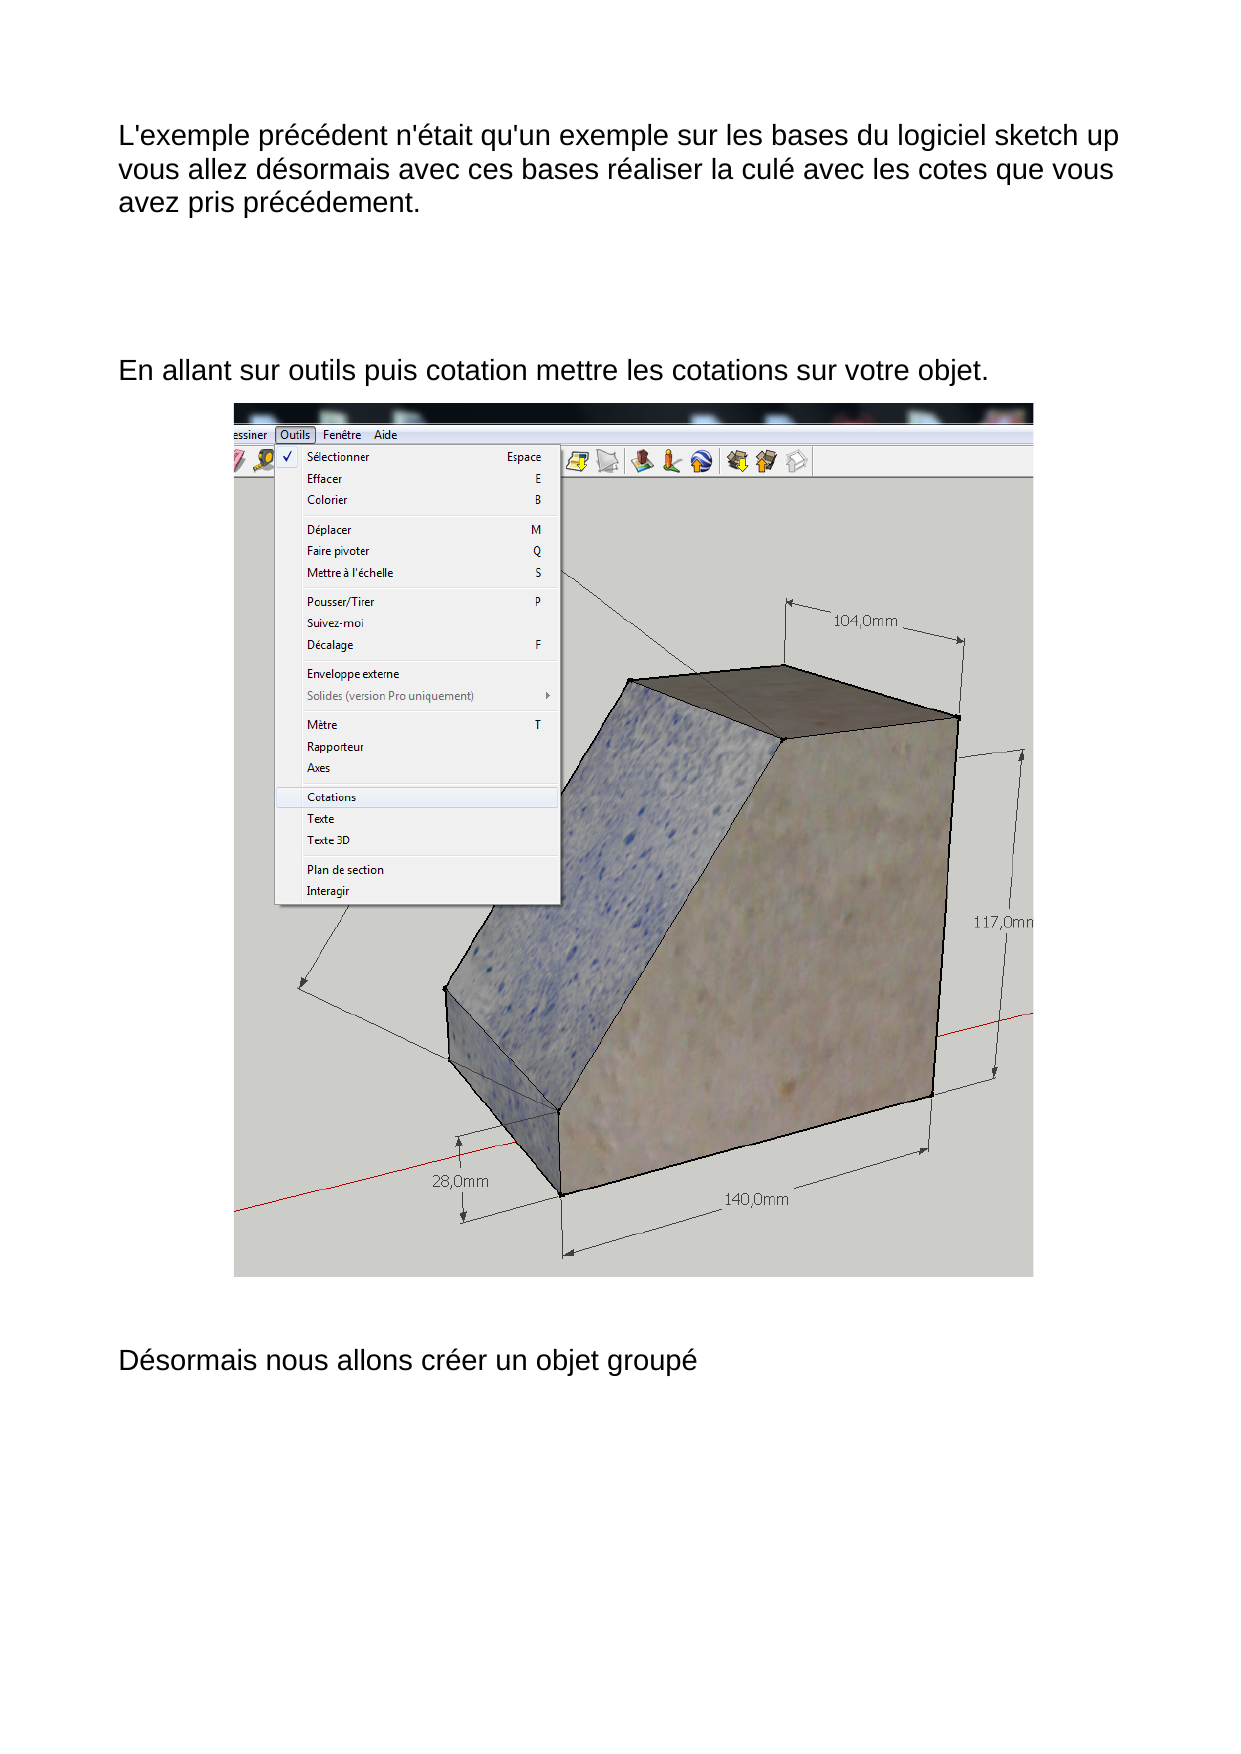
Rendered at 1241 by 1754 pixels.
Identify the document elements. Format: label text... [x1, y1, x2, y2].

text L'exemple précédent n'était qu'un exemple sur les bases du logiciel sketch up [118, 118, 1122, 152]
text En allant sur outils puis cotation mettre les cotations sur votre objet. [118, 353, 1122, 386]
text vous allez désormais avec ces bases réaliser la culé avec les cotes que vous avez pris précédement. [118, 152, 1122, 219]
text Désormais nous allons créer un objet groupé [118, 1343, 1122, 1377]
